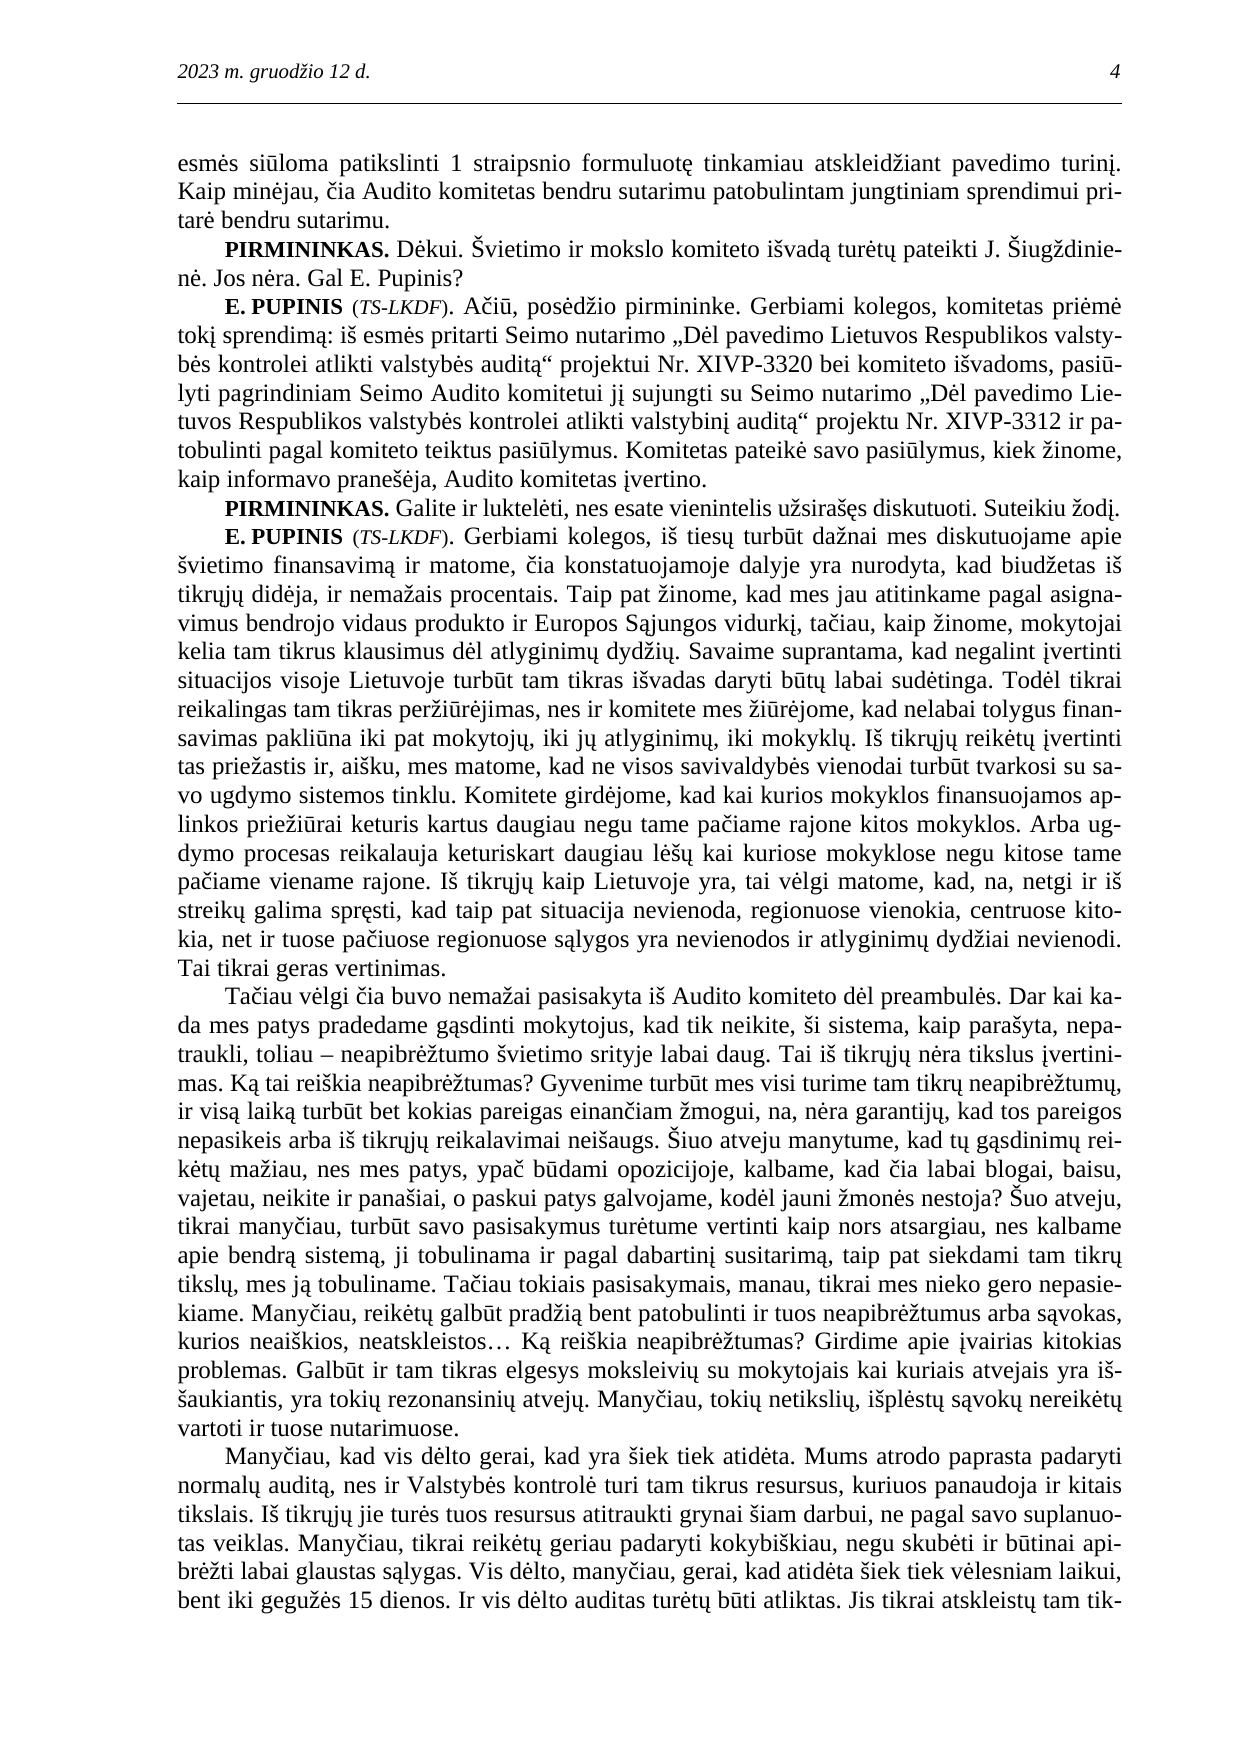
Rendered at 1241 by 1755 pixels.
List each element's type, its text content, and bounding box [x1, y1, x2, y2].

text Ma­ny­čiau, kad vis dėl­to ge­rai, kad yra šiek tiek ati­dė­ta. Mums at­ro­do pa­pras­ta pa­da­ry­ti nor­ma­lų au­di­tą, nes ir Vals­ty­bės kon­tro­lė tu­ri tam tik­rus re­sur­sus, ku­riuos pa­nau­do­ja ir ki­tais tiks­lais. Iš tik­rų­jų jie tu­rės tuos re­sur­sus ati­trauk­ti gry­nai šiam dar­bui, ne pa­gal sa­vo su­pla­nuo­tas veik­las. Ma­ny­čiau, tik­rai rei­kė­tų ge­riau pa­da­ry­ti ko­ky­biš­kiau, ne­gu sku­bė­ti ir bū­ti­nai api­brėž­ti la­bai glaus­tas są­ly­gas. Vis dėl­to, ma­ny­čiau, ge­rai, kad ati­dė­ta šiek tiek vė­les­niam lai­kui, bent iki ge­gu­žės 15 die­nos. Ir vis dėl­to au­di­tas tu­rė­tų bū­ti at­lik­tas. Jis tik­rai at­skleis­tų tam tik­ [177, 1441, 1122, 1614]
text PIRMININKAS. Ga­li­te ir luk­te­lė­ti, nes esa­te vie­nin­te­lis už­si­ra­šęs dis­ku­tuo­ti. Su­tei­kiu žo­dį. [177, 493, 1122, 521]
text Ta­čiau vėl­gi čia bu­vo ne­ma­žai pa­si­sa­ky­ta iš Au­di­to ko­mi­te­to dėl pre­am­bu­lės. Dar kai ka­da mes pa­tys pra­de­da­me gąs­din­ti mo­ky­to­jus, kad tik ne­iki­te, ši sis­te­ma, kaip pa­ra­šy­ta, ne­pa­trauk­li, to­liau – ne­apib­rėž­tu­mo švie­ti­mo sri­ty­je la­bai daug. Tai iš tik­rų­jų nė­ra tiks­lus įver­ti­ni­mas. Ką tai reiš­kia ne­apib­rėž­tu­mas? Gy­ve­ni­me tur­būt mes vi­si tu­ri­me tam tik­rų ne­apib­rėž­tu­mų, ir vi­są lai­ką tur­būt bet ko­kias pa­rei­gas ei­nan­čiam žmo­gui, na, nė­ra ga­ran­ti­jų, kad tos pa­rei­gos ne­pa­si­keis ar­ba iš tik­rų­jų rei­ka­la­vi­mai ne­iš­augs. Šiuo at­ve­ju ma­ny­tu­me, kad tų gąs­di­ni­mų rei­kė­tų ma­žiau, nes mes pa­tys, ypač bū­da­mi opo­zi­ci­jo­je, kal­ba­me, kad čia la­bai blo­gai, bai­su, va­je­tau, ne­iki­te ir pa­na­šiai, o paskui pa­tys gal­vo­ja­me, ko­dėl jau­ni žmo­nės ne­sto­ja? Šuo at­ve­ju, tik­rai ma­ny­čiau, tur­būt sa­vo pa­si­sa­ky­mus tu­rė­tu­me ver­tin­ti kaip nors at­sar­giau, nes kal­ba­me apie ben­drą sis­te­mą, ji to­bu­li­na­ma ir pa­gal da­bar­ti­nį su­si­ta­ri­mą, taip pat siek­da­mi tam tik­rų tiks­lų, mes ją to­bu­li­na­me. Ta­čiau to­kiais pa­si­sa­ky­mais, ma­nau, tik­rai mes nie­ko ge­ro ne­pa­sie­kia­me. Ma­ny­čiau, rei­kė­tų gal­būt pra­džią bent pa­to­bu­lin­ti ir tuos ne­apib­rėž­tu­mus ar­ba są­vo­kas, ku­rios ne­aiš­kios, ne­at­skleis­tos… Ką reiš­kia ne­apib­rėž­tu­mas? Gir­di­me apie įvai­rias ki­to­kias pro­ble­mas. Gal­būt ir tam tik­ras el­ge­sys moks­lei­vių su mo­ky­to­jais kai ku­riais at­ve­jais yra iš­šau­kian­tis, yra to­kių re­zo­nan­si­nių at­ve­jų. Ma­ny­čiau, to­kių ne­tiks­lių, iš­plės­tų są­vo­kų ne­rei­kė­tų var­to­ti ir tuo­se nu­ta­ri­muo­se. [177, 981, 1122, 1441]
text E. PUPINIS (TS-LKDF). Ger­bia­mi ko­le­gos, iš tie­sų tur­būt daž­nai mes dis­ku­tuo­ja­me apie švie­ti­mo fi­nan­sa­vi­mą ir ma­to­me, čia kon­sta­tuo­ja­mo­je da­ly­je yra nu­ro­dy­ta, kad biu­dže­tas iš tik­rų­jų di­dė­ja, ir ne­ma­žais pro­cen­tais. Taip pat ži­no­me, kad mes jau ati­tin­ka­me pa­gal asig­na­vi­mus ben­dro­jo vi­daus pro­duk­to ir Eu­ro­pos Są­jun­gos vi­dur­kį, ta­čiau, kaip ži­no­me, mo­ky­to­jai ke­lia tam tik­rus klau­si­mus dėl at­ly­gi­ni­mų dy­džių. Sa­vai­me su­pran­ta­ma, kad ne­ga­lint įver­tin­ti si­tu­a­ci­jos vi­so­je Lie­tu­vo­je tur­būt tam tik­ras iš­va­das da­ry­ti bū­tų la­bai su­dė­tin­ga. To­dėl tik­rai rei­ka­lin­gas tam tik­ras per­žiū­rė­ji­mas, nes ir ko­mi­te­te mes žiū­rė­jo­me, kad ne­la­bai to­ly­gus finan­sa­vi­mas pa­kliū­na iki pat mo­ky­to­jų, iki jų at­ly­gi­ni­mų, iki mo­kyk­lų. Iš tik­rų­jų rei­kė­tų įver­tin­ti tas prie­žas­tis ir, aiš­ku, mes ma­to­me, kad ne vi­sos sa­vi­val­dy­bės vie­no­dai tur­būt tvar­ko­si su sa­vo ug­dy­mo sis­te­mos tin­klu. Ko­mi­te­te gir­dė­jo­me, kad kai ku­rios mo­kyk­los fi­nan­suo­ja­mos ap­lin­kos prie­žiū­rai ke­tu­ris kar­tus dau­giau ne­gu ta­me pa­čia­me ra­jo­ne ki­tos mo­kyk­los. Ar­ba ug­dy­mo pro­ce­sas rei­ka­lau­ja ke­tu­ris­kart dau­giau lė­šų kai ku­rio­se mo­kyk­lo­se ne­gu ki­to­se ta­me pa­čia­me vie­na­me ra­jo­ne. Iš tik­rų­jų kaip Lie­tu­voje yra, tai vėl­gi ma­to­me, kad, na, net­gi ir iš strei­kų ga­li­ma spręs­ti, kad taip pat si­tu­a­ci­ja ne­vie­no­da, re­gio­nuo­se vie­no­kia, cen­t­ruo­se ki­to­kia, net ir tuo­se pa­čiuo­se re­gio­nuo­se są­ly­gos yra ne­vie­no­dos ir at­ly­gi­ni­mų dy­džiai ne­vie­no­di. Tai tik­rai ge­ras ver­ti­ni­mas. [177, 521, 1122, 981]
text es­mės siū­lo­ma pa­tiks­lin­ti 1 straips­nio for­mu­luo­tę tin­ka­miau at­sklei­džiant pa­ve­di­mo tu­ri­nį. Kaip mi­nė­jau, čia Au­di­to ko­mi­te­tas ben­dru su­ta­ri­mu pa­to­bu­lin­tam jung­ti­niam spren­di­mui pri­ta­rė ben­dru su­ta­ri­mu. [177, 148, 1122, 234]
text E. PUPINIS (TS-LKDF). Ačiū, po­sė­džio pir­mi­nin­ke. Ger­bia­mi ko­le­gos, ko­mi­te­tas pri­ėmė to­kį spren­di­mą: iš es­mės pri­tar­ti Sei­mo nu­ta­ri­mo „Dėl pa­ve­di­mo Lie­tu­vos Res­pub­li­kos vals­ty­bės kon­tro­lei at­lik­ti vals­ty­bės au­di­tą“ pro­jek­tui Nr. XIVP-3320 bei ko­mi­te­to iš­va­doms, pa­siū­ly­ti pa­grin­di­niam Sei­mo Au­di­to ko­mi­te­tui jį su­jung­ti su Sei­mo nu­ta­ri­mo „Dėl pa­ve­di­mo Lie­tu­vos Res­pub­li­kos vals­ty­bės kon­tro­lei at­lik­ti vals­ty­bi­nį au­di­tą“ pro­jek­tu Nr. XIVP-3312 ir pa­to­bu­lin­ti pa­gal ko­mi­te­to teik­tus pa­siū­ly­mus. Ko­mi­te­tas pa­tei­kė sa­vo pa­siū­ly­mus, kiek ži­no­me, kaip in­for­ma­vo pra­ne­šė­ja, Au­di­to ko­mi­te­tas įver­ti­no. [177, 291, 1122, 493]
text PIRMININKAS. Dė­kui. Švie­ti­mo ir moks­lo ko­mi­te­to iš­va­dą tu­rė­tų pa­teik­ti J. Šiugž­di­nie­nė. Jos nė­ra. Gal E. Pu­pi­nis? [177, 234, 1122, 291]
